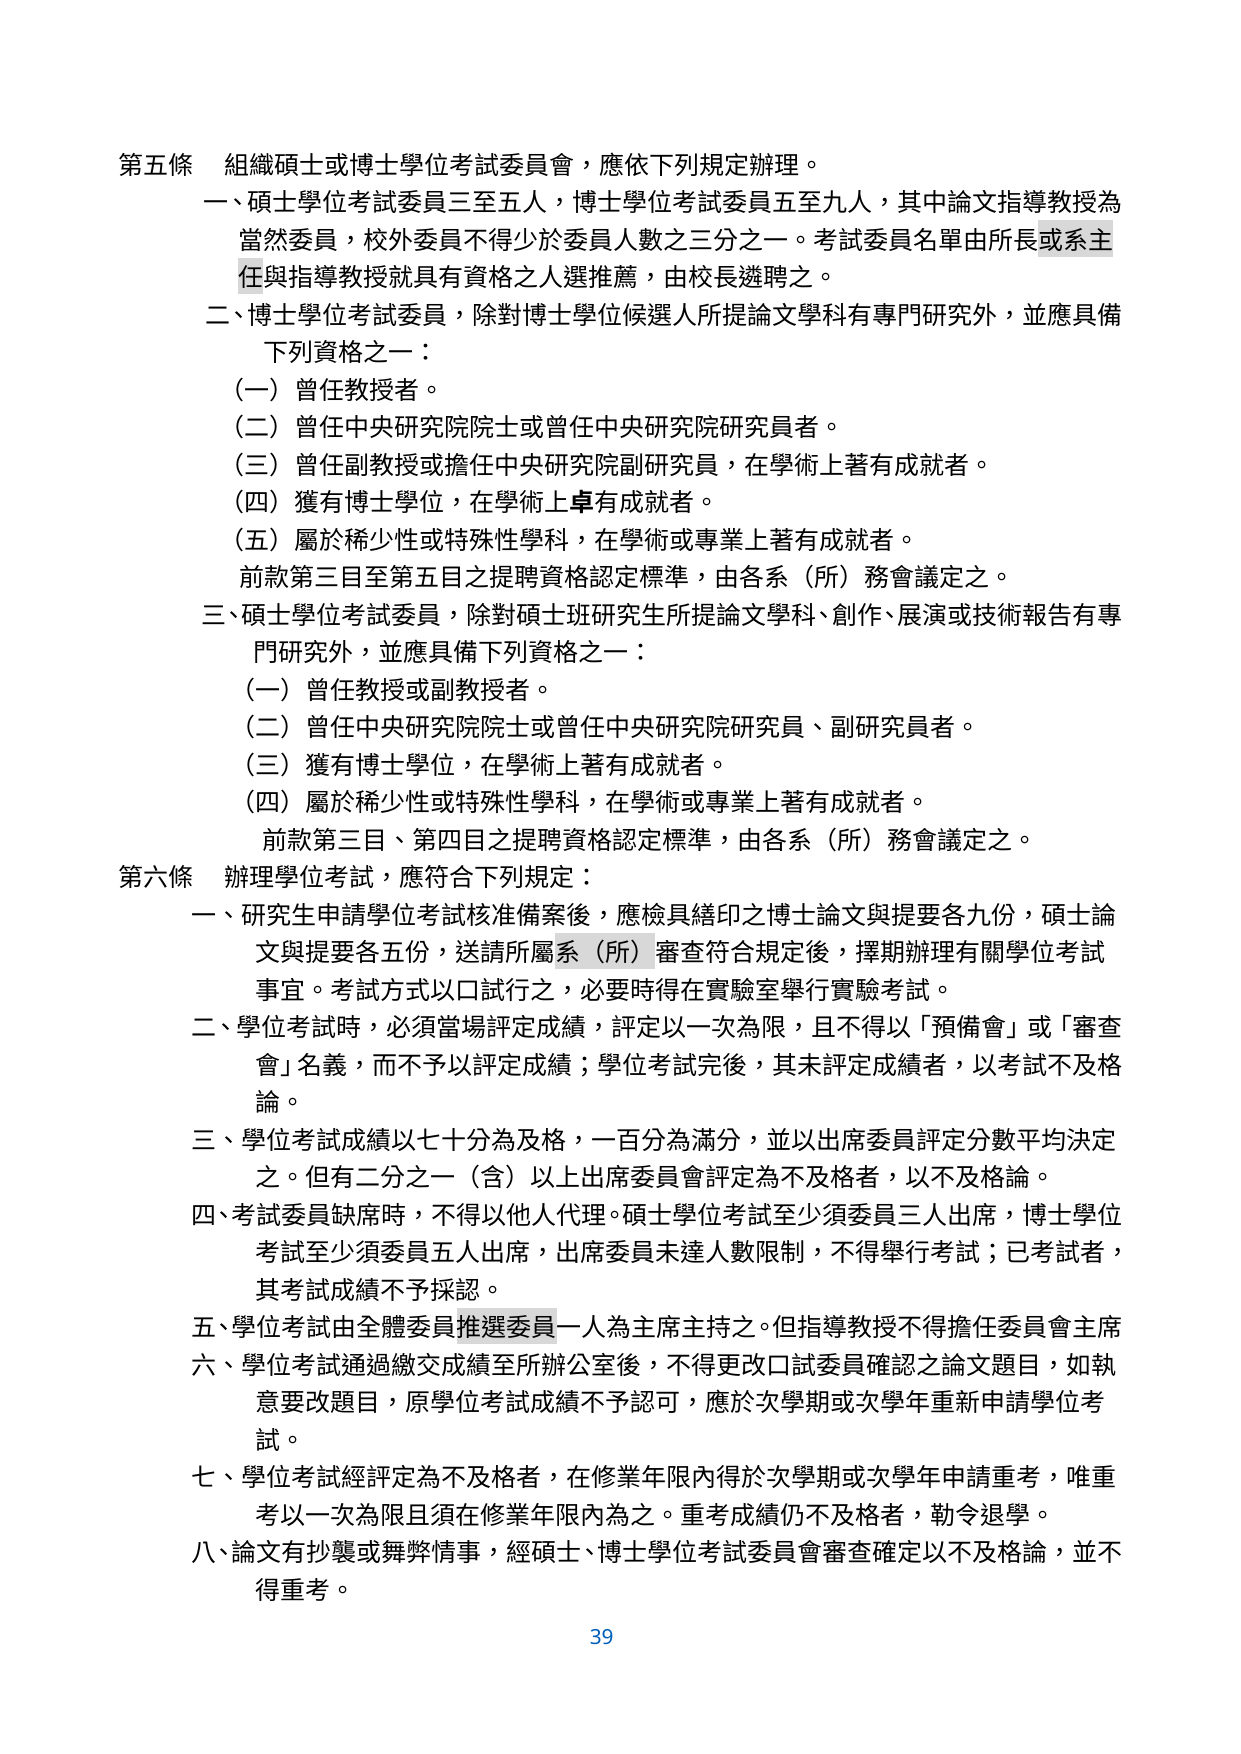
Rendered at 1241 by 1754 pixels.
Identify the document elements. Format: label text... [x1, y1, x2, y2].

text 三、碩士學位考試委員，除對碩士班研究生所提論文學科、創作、展演或技術報告有專門研究外，並應具備下列資格之一： [201, 595, 1122, 670]
text （五）屬於稀少性或特殊性學科，在學術或專業上著有成就者。 [118, 520, 1122, 557]
text （四）屬於稀少性或特殊性學科，在學術或專業上著有成就者。 [118, 782, 1122, 820]
text （一）曾任教授或副教授者。 [118, 670, 1122, 707]
text 三、學位考試成績以七十分為及格，一百分為滿分，並以出席委員評定分數平均決定之。但有二分之一（含）以上出席委員會評定為不及格者，以不及格論。 [165, 1120, 1122, 1195]
list 組織碩士或博士學位考試委員會，應依下列規定辦理。 [118, 145, 1122, 182]
text 七、學位考試經評定為不及格者，在修業年限內得於次學期或次學年申請重考，唯重考以一次為限且須在修業年限內為之。重考成績仍不及格者，勒令退學。 [165, 1457, 1122, 1532]
text 六、學位考試通過繳交成績至所辦公室後，不得更改口試委員確認之論文題目，如執意要改題目，原學位考試成績不予認可，應於次學期或次學年重新申請學位考試。 [165, 1345, 1122, 1457]
text 八、論文有抄襲或舞弊情事，經碩士、博士學位考試委員會審查確定以不及格論，並不得重考。 [165, 1532, 1122, 1607]
text 一、碩士學位考試委員三至五人，博士學位考試委員五至九人，其中論文指導教授為當然委員，校外委員不得少於委員人數之三分之一。考試委員名單由所長或系主任與指導教授就具有資格之人選推薦，由校長遴聘之。 [203, 182, 1122, 295]
text 四、考試委員缺席時，不得以他人代理。碩士學位考試至少須委員三人出席，博士學位考試至少須委員五人出席，出席委員未達人數限制，不得舉行考試；已考試者，其考試成績不予採認。 [165, 1195, 1122, 1307]
list 辦理學位考試，應符合下列規定： [118, 857, 1122, 895]
text 前款第三目、第四目之提聘資格認定標準，由各系（所）務會議定之。 [118, 820, 1122, 857]
text 二、學位考試時，必須當場評定成績，評定以一次為限，且不得以「預備會」或「審查會」名義，而不予以評定成績；學位考試完後，其未評定成績者，以考試不及格論。 [165, 1007, 1122, 1120]
text （三）曾任副教授或擔任中央研究院副研究員，在學術上著有成就者。 [118, 445, 1122, 482]
text （二）曾任中央研究院院士或曾任中央研究院研究員、副研究員者。 [118, 707, 1122, 745]
text 二、博士學位考試委員，除對博士學位候選人所提論文學科有專門研究外，並應具備下列資格之一： [206, 295, 1122, 370]
text 一、研究生申請學位考試核准備案後，應檢具繕印之博士論文與提要各九份，碩士論文與提要各五份，送請所屬系（所）審查符合規定後，擇期辦理有關學位考試事宜。考試方式以口試行之，必要時得在實驗室舉行實驗考試。 [165, 895, 1122, 1007]
text （一）曾任教授者。 [118, 370, 1122, 407]
text （四）獲有博士學位，在學術上卓有成就者。 [118, 482, 1122, 520]
text 前款第三目至第五目之提聘資格認定標準，由各系（所）務會議定之。 [188, 557, 1122, 595]
text （二）曾任中央研究院院士或曾任中央研究院研究員者。 [118, 407, 1122, 445]
text （三）獲有博士學位，在學術上著有成就者。 [118, 745, 1122, 782]
text 五、學位考試由全體委員推選委員一人為主席主持之。但指導教授不得擔任委員會主席。 [165, 1307, 1122, 1345]
